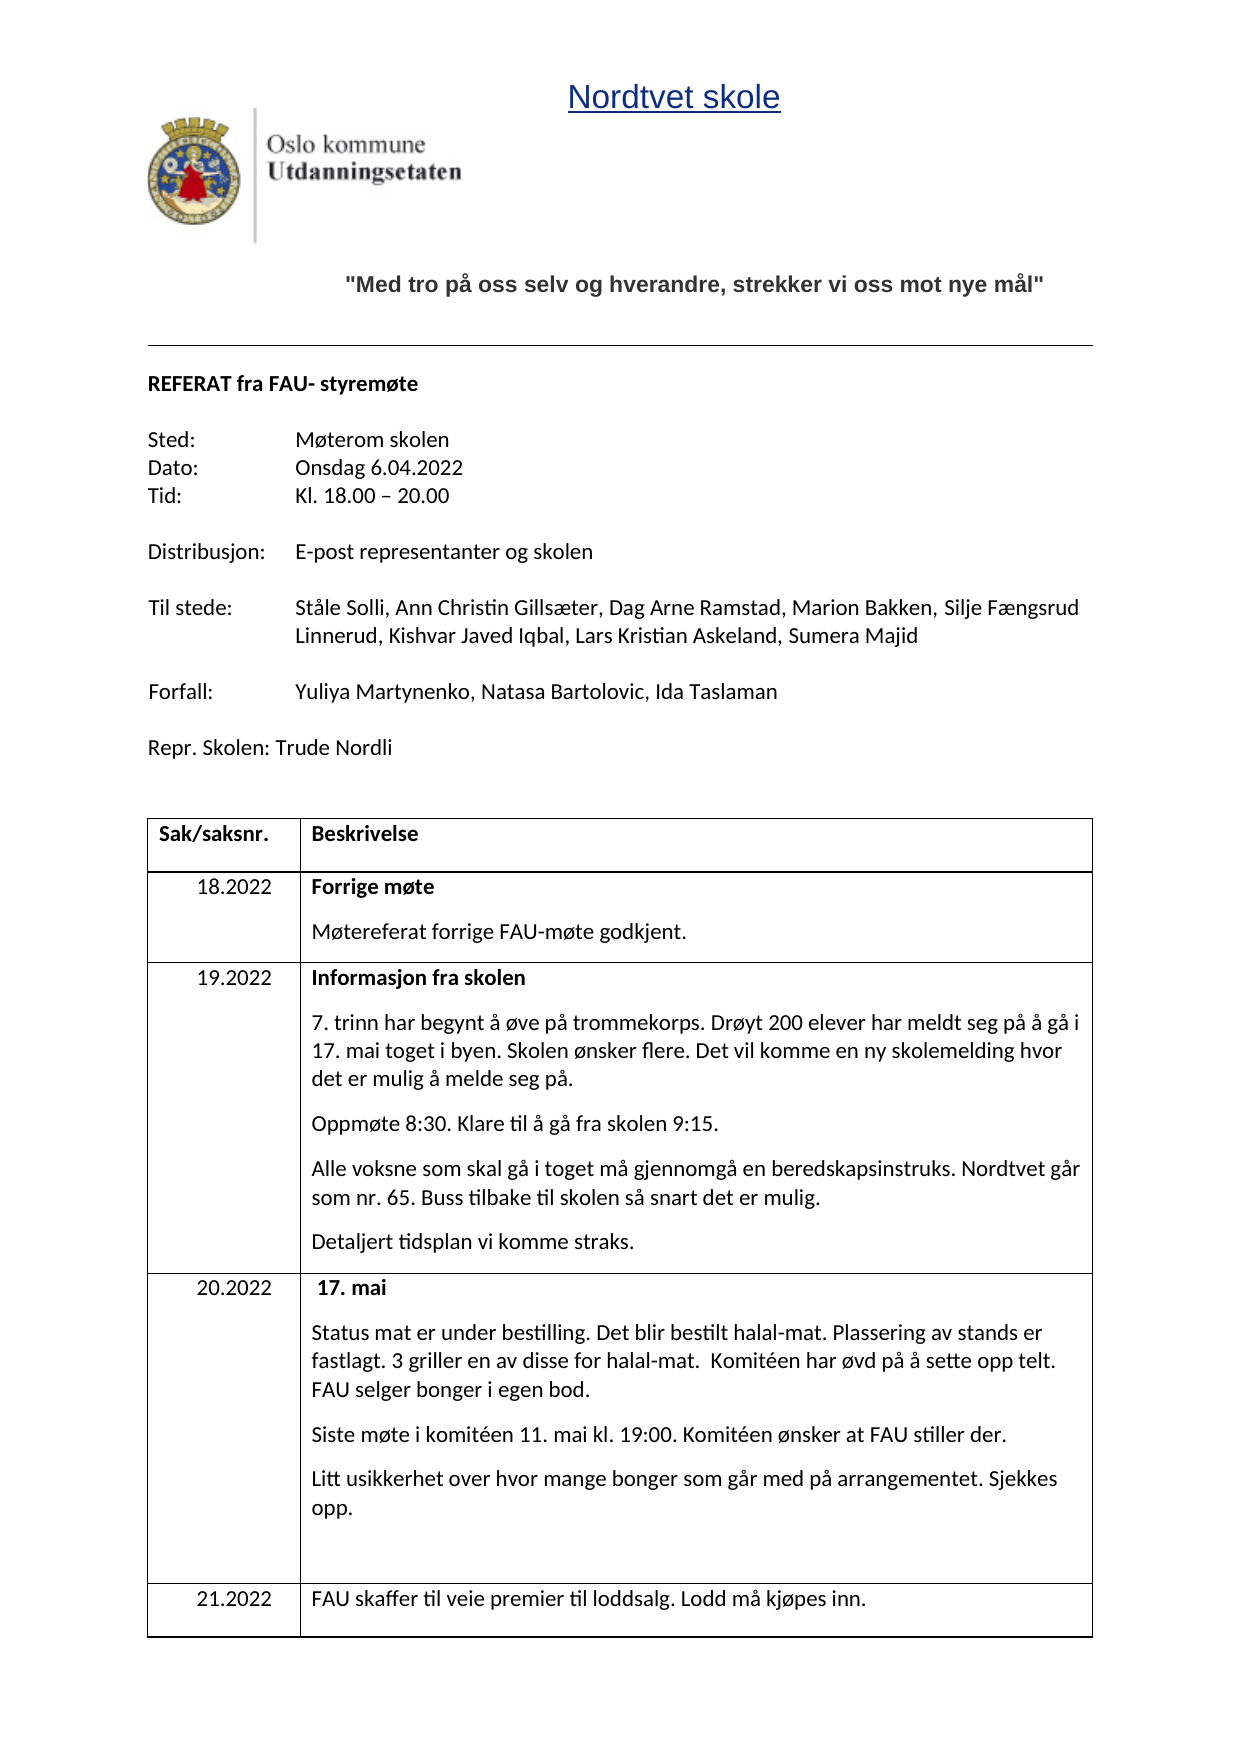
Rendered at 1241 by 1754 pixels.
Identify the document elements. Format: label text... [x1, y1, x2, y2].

table_header Beskrivelse [301, 819, 1092, 871]
table_cell Informasjon fra skolen 7. trinn har begynt å øve på trommekorps. Drøyt 200 elever har meldt seg på å gå i 17. mai toget i byen. Skolen ønsker flere. Det vil komme en ny skolemelding hvor det er mulig å melde seg på. Oppmøte 8:30. Klare til å gå fra skolen 9:15. Alle voksne som skal gå i toget må gjennomgå en beredskapsinstruks. Nordtvet går som nr. 65. Buss tilbake til skolen så snart det er mulig. Detaljert tidsplan vi komme straks. [301, 963, 1092, 1272]
table_cell 20.2022 [148, 1274, 300, 1583]
text Til stede: Ståle Solli, Ann Christin Gillsæter, Dag Arne Ramstad, Marion Bakken, Silje Fængsrud Linnerud, Kishvar Javed Iqbal, Lars Kristian Askeland, Sumera Majid [148, 593, 1093, 649]
table_cell 19.2022 [148, 963, 300, 1272]
table_cell 21.2022 [148, 1584, 300, 1636]
table_cell 17. mai Status mat er under bestilling. Det blir bestilt halal-mat. Plassering av stands er fastlagt. 3 griller en av disse for halal-mat. Komitéen har øvd på å sette opp telt. FAU selger bonger i egen bod. Siste møte i komitéen 11. mai kl. 19:00. Komitéen ønsker at FAU stiller der. Litt usikkerhet over hvor mange bonger som går med på arrangementet. Sjekkes opp. [301, 1274, 1092, 1583]
text Distribusjon: E-post representanter og skolen [148, 537, 1093, 565]
text Sted: Møterom skolen [148, 425, 1093, 453]
text Tid: Kl. 18.00 – 20.00 [148, 481, 1093, 509]
text Forfall: Yuliya Martynenko, Natasa Bartolovic, Ida Taslaman [148, 677, 1093, 706]
table_cell Forrige møte Møtereferat forrige FAU-møte godkjent. [301, 873, 1092, 962]
table_header Sak/saksnr. [148, 819, 300, 871]
table_cell FAU skaffer til veie premier til loddsalg. Lodd må kjøpes inn. [301, 1584, 1092, 1636]
text REFERAT fra FAU- styremøte [148, 369, 1093, 397]
text Dato: Onsdag 6.04.2022 [148, 453, 1093, 481]
text Repr. Skolen: Trude Nordli [148, 733, 1093, 762]
table_cell 18.2022 [148, 873, 300, 962]
